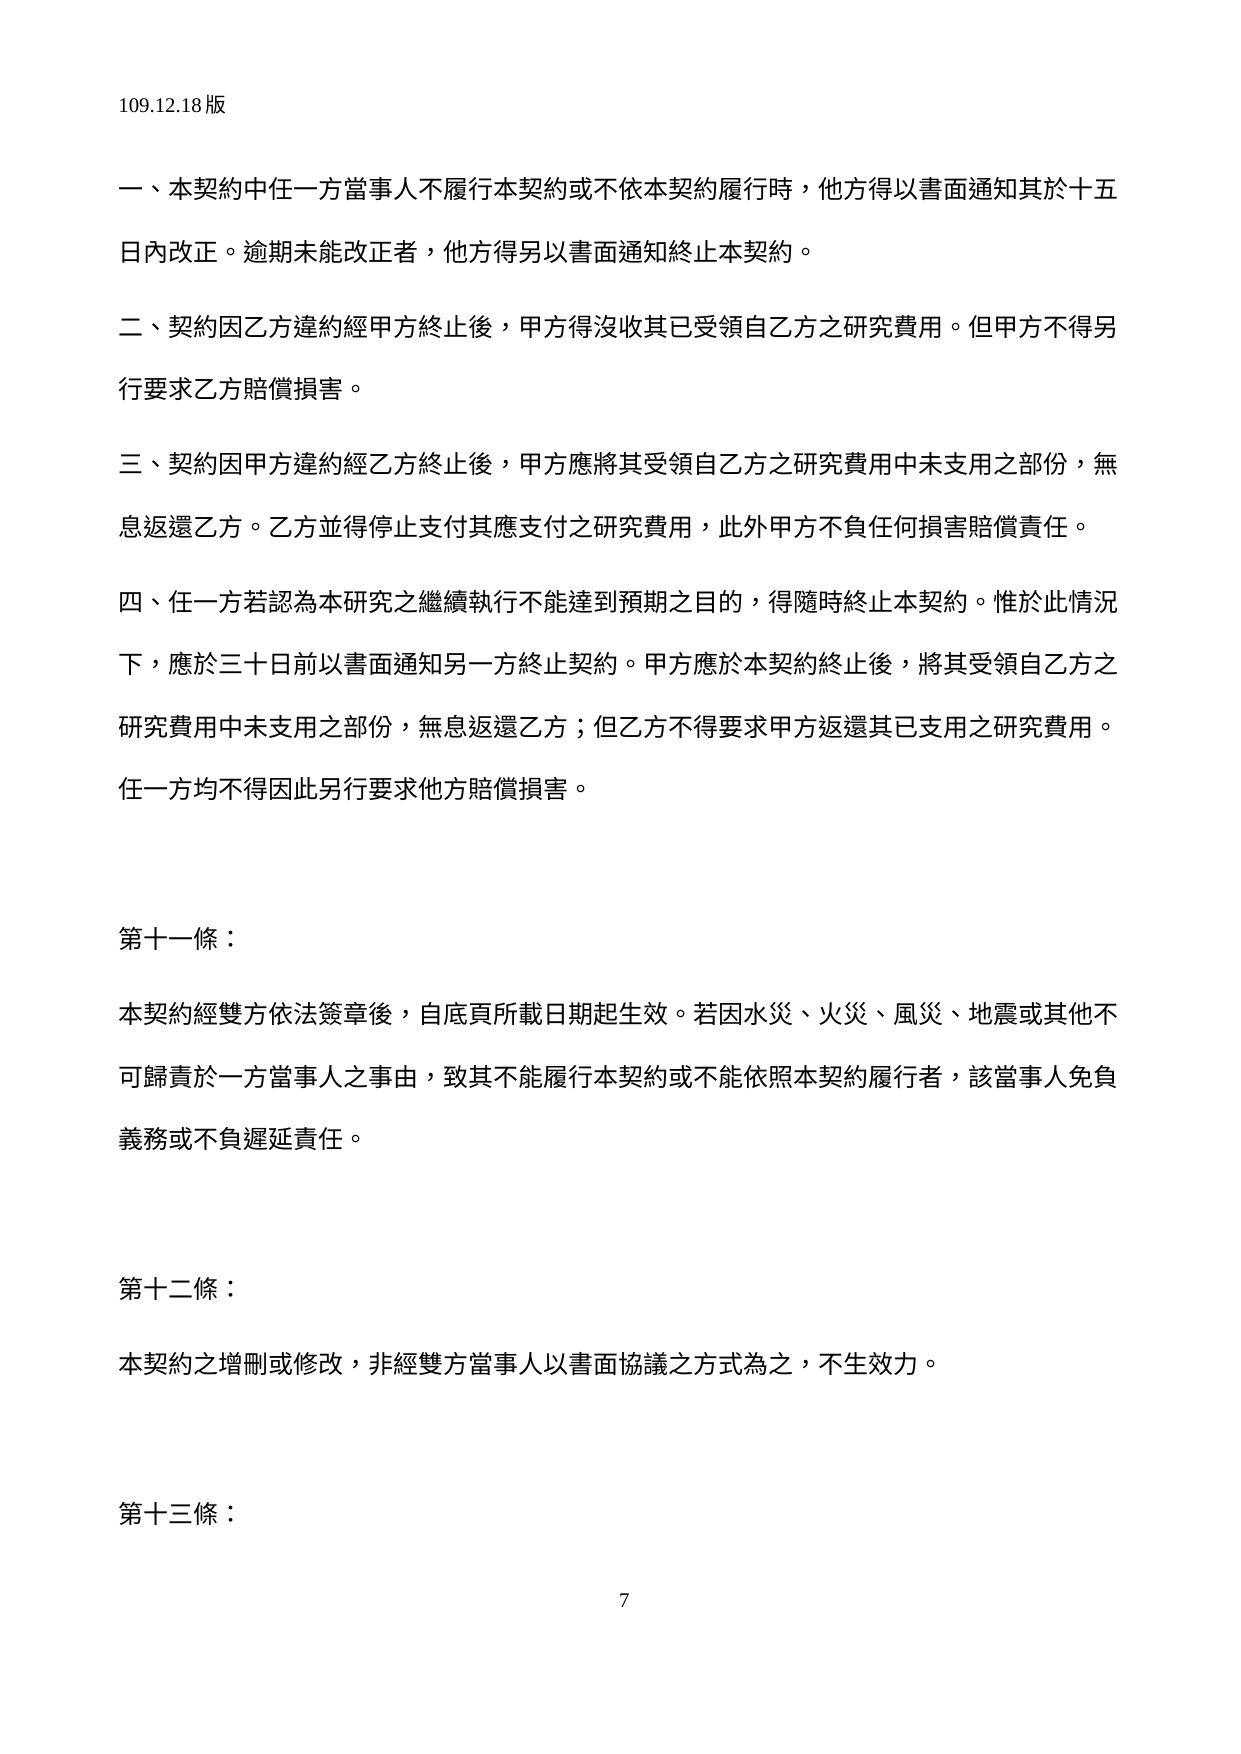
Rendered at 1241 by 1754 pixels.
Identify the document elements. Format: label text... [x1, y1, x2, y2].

text 四、任一方若認為本研究之繼續執行不能達到預期之目的，得隨時終止本契約。惟於此情況下，應於三十日前以書面通知另一方終止契約。甲方應於本契約終止後，將其受領自乙方之研究費用中未支用之部份，無息返還乙方；但乙方不得要求甲方返還其已支用之研究費用。任一方均不得因此另行要求他方賠償損害。 [118, 559, 1122, 809]
text 第十三條： [118, 1471, 1122, 1534]
text 本契約之增刪或修改，非經雙方當事人以書面協議之方式為之，不生效力。 [118, 1321, 1122, 1384]
text 本契約經雙方依法簽章後，自底頁所載日期起生效。若因水災、火災、風災、地震或其他不可歸責於一方當事人之事由，致其不能履行本契約或不能依照本契約履行者，該當事人免負義務或不負遲延責任。 [118, 971, 1122, 1159]
text 第十二條： [118, 1246, 1122, 1309]
text 二、契約因乙方違約經甲方終止後，甲方得沒收其已受領自乙方之研究費用。但甲方不得另行要求乙方賠償損害。 [118, 284, 1122, 409]
text 一、本契約中任一方當事人不履行本契約或不依本契約履行時，他方得以書面通知其於十五日內改正。逾期未能改正者，他方得另以書面通知終止本契約。 [118, 146, 1122, 271]
text 第十一條： [118, 896, 1122, 959]
text 三、契約因甲方違約經乙方終止後，甲方應將其受領自乙方之研究費用中未支用之部份，無息返還乙方。乙方並得停止支付其應支付之研究費用，此外甲方不負任何損害賠償責任。 [118, 421, 1122, 546]
